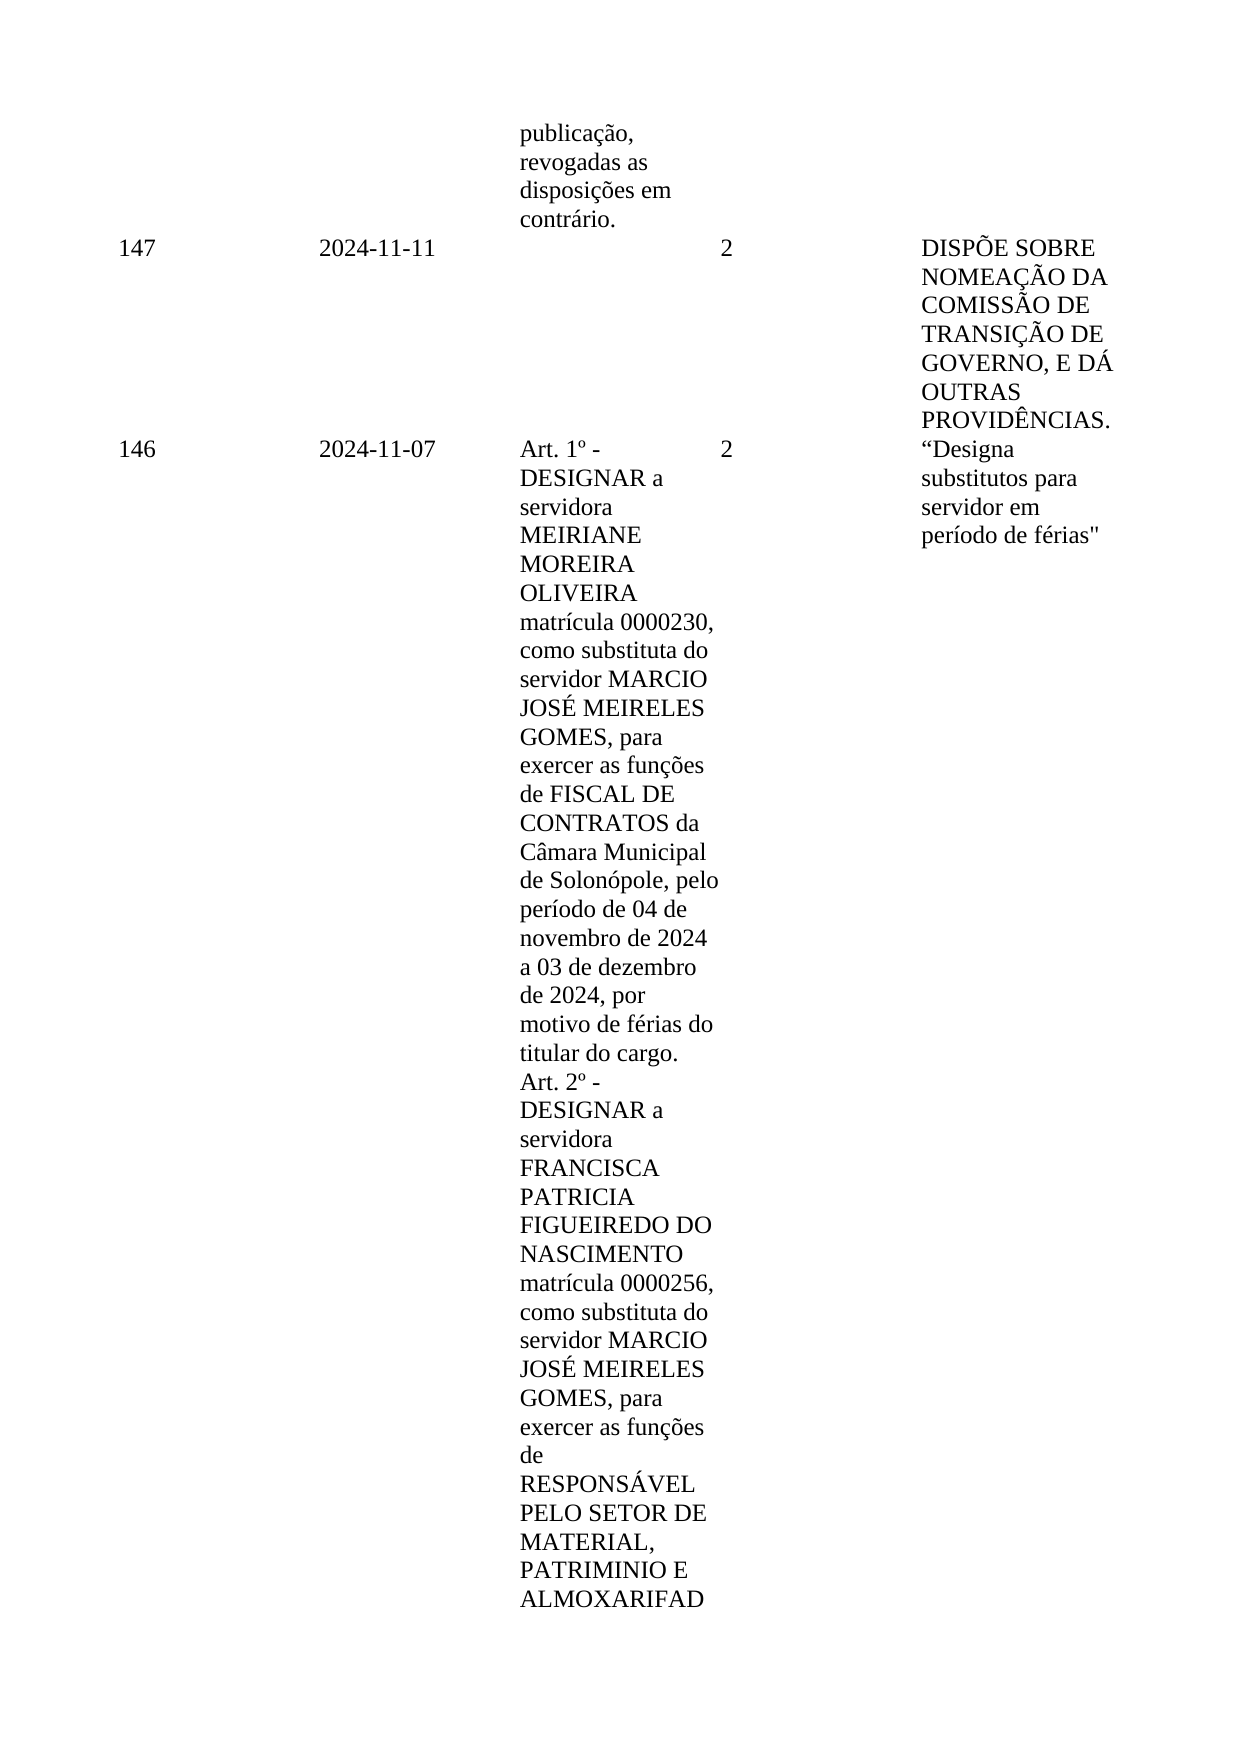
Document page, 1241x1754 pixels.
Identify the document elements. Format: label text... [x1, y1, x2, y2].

table_cell [118, 118, 319, 233]
table_cell [520, 233, 720, 434]
table_cell 146 [118, 434, 319, 1613]
table_cell DISPÕE SOBRE NOMEAÇÃO DA COMISSÃO DE TRANSIÇÃO DE GOVERNO, E DÁ OUTRAS PROVIDÊNCIAS. [921, 233, 1122, 434]
table_cell [319, 118, 519, 233]
table_cell 2 [720, 233, 921, 434]
table_cell [921, 118, 1122, 233]
table_cell 2024-11-11 [319, 233, 519, 434]
table_cell Art. 1º - DESIGNAR a servidora MEIRIANE MOREIRA OLIVEIRA matrícula 0000230, como substituta do servidor MARCIO JOSÉ MEIRELES GOMES, para exercer as funções de FISCAL DE CONTRATOS da Câmara Municipal de Solonópole, pelo período de 04 de novembro de 2024 a 03 de dezembro de 2024, por motivo de férias do titular do cargo. Art. 2º - DESIGNAR a servidora FRANCISCA PATRICIA FIGUEIREDO DO NASCIMENTO matrícula 0000256, como substituta do servidor MARCIO JOSÉ MEIRELES GOMES, para exercer as funções de RESPONSÁVEL PELO SETOR DE MATERIAL, PATRIMINIO E ALMOXARIFAD [520, 434, 720, 1613]
table_cell 2024-11-07 [319, 434, 519, 1613]
table_cell publicação, revogadas as disposições em contrário. [520, 118, 720, 233]
table_cell 2 [720, 434, 921, 1613]
table_cell 147 [118, 233, 319, 434]
table_cell “Designa substitutos para servidor em período de férias" [921, 434, 1122, 1613]
table_cell [720, 118, 921, 233]
